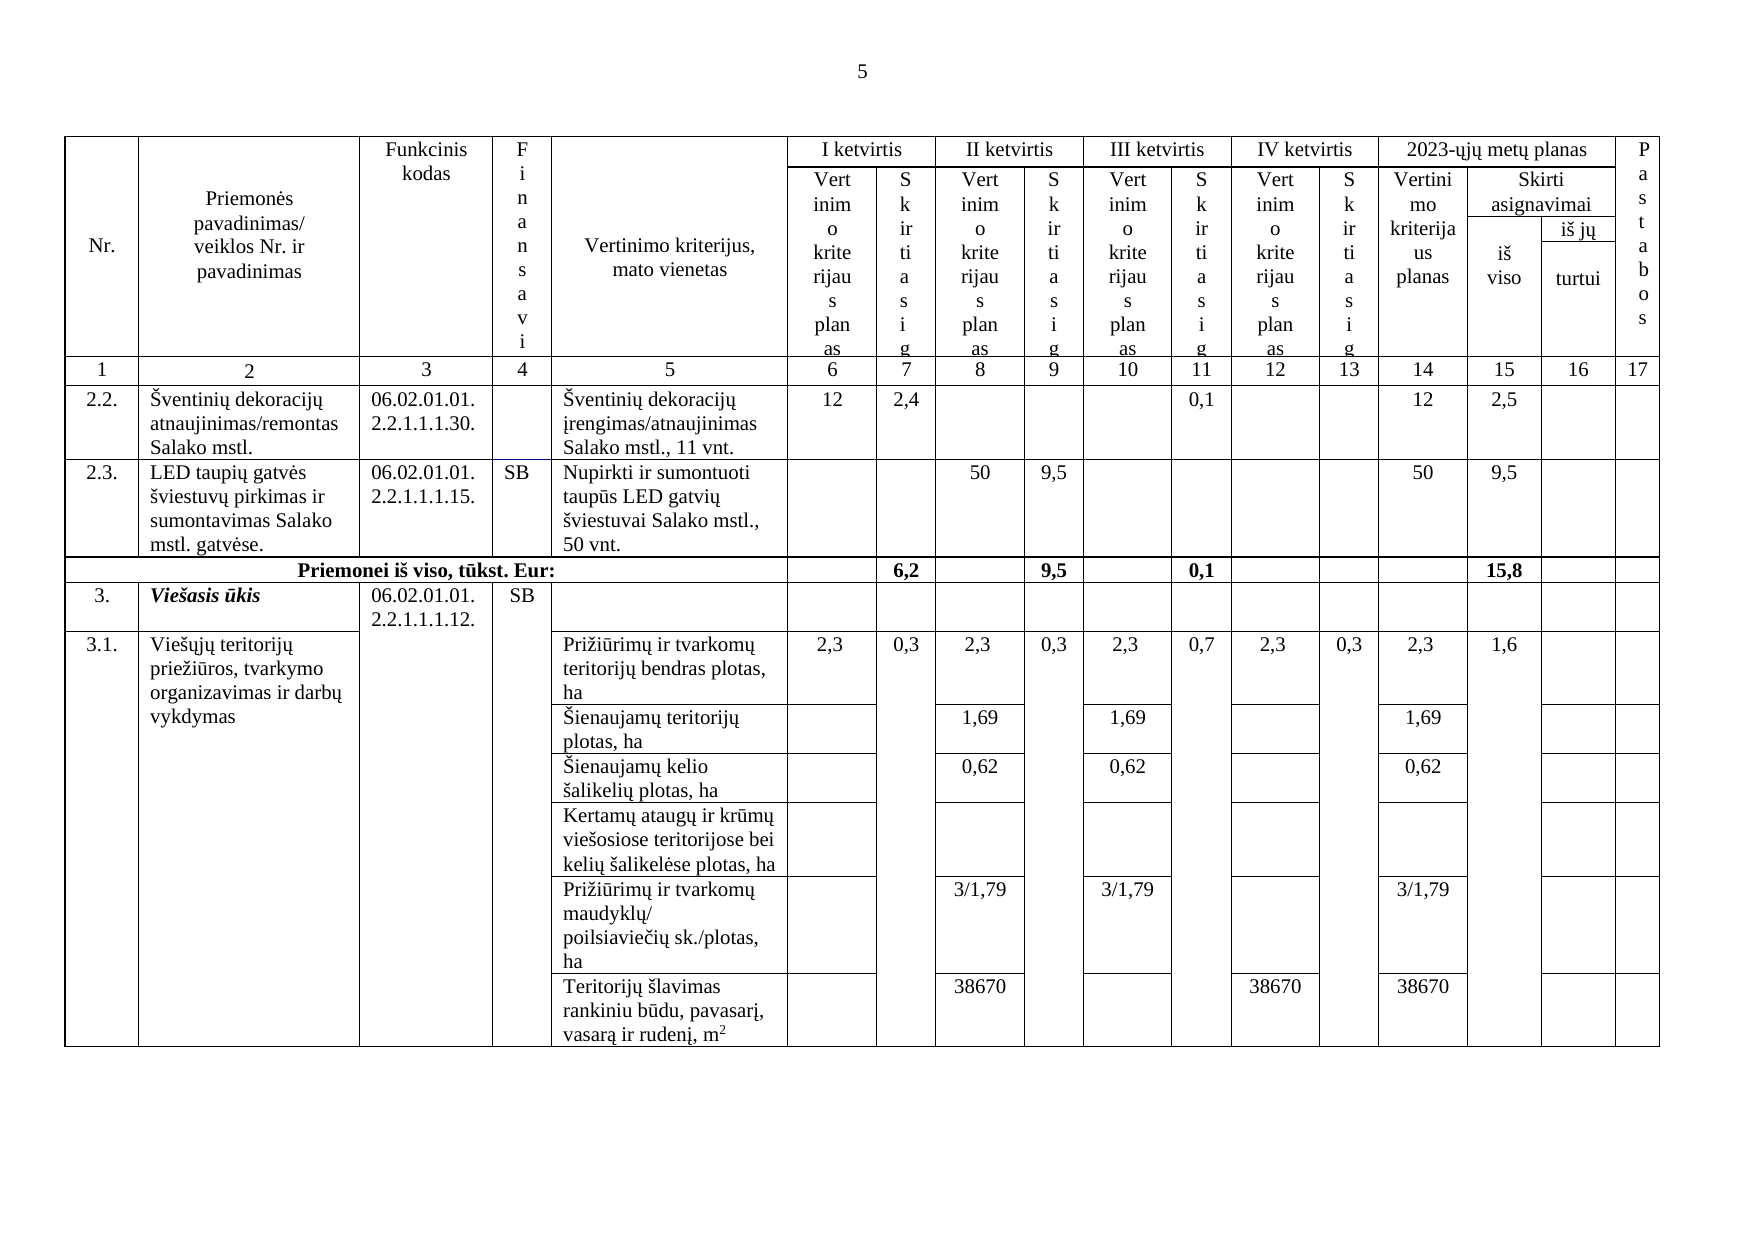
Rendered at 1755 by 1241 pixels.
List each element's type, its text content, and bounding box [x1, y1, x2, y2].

table_cell [1084, 460, 1171, 556]
table_cell 9,5 [1468, 460, 1541, 556]
table_cell 17 [1616, 357, 1659, 385]
table_cell 06.02.01.01. 2.2.1.1.1.12. [360, 583, 492, 1046]
table_cell [1616, 877, 1659, 973]
table_cell 2,3 [1232, 632, 1319, 704]
table_cell 2,3 [936, 632, 1024, 704]
table_cell Vertinimo kriterijaus planas [1084, 168, 1171, 356]
table_cell [1232, 754, 1319, 802]
table_cell 11 [1172, 357, 1231, 385]
table_cell 0,1 [1172, 558, 1231, 582]
table_cell [788, 877, 876, 973]
table_cell Šienaujamų kelio šalikelių plotas, ha [552, 754, 787, 802]
table_cell 15,8 [1468, 558, 1541, 582]
table_cell 0,3 [1025, 632, 1083, 1046]
table_cell Vertinimo kriterijaus planas [936, 168, 1024, 356]
table_cell [1616, 460, 1659, 556]
table_cell 5 [552, 357, 787, 385]
table_cell [552, 583, 787, 631]
table_cell 0,7 [1172, 632, 1231, 1046]
table_cell 2 [139, 357, 359, 385]
table_cell 50 [936, 460, 1024, 556]
table_cell turtui [1542, 242, 1615, 356]
table_cell [936, 386, 1024, 459]
table_cell [788, 460, 876, 556]
table_cell [1542, 754, 1615, 802]
table_cell [936, 583, 1024, 631]
table_cell Skirti asignavimai [1172, 168, 1231, 356]
table_cell Nupirkti ir sumontuoti taupūs LED gatvių šviestuvai Salako mstl., 50 vnt. [552, 460, 787, 556]
table_cell [1542, 705, 1615, 753]
table_cell 2,5 [1468, 386, 1541, 459]
table_cell 1,69 [1084, 705, 1171, 753]
table_cell SB [493, 583, 551, 1046]
table_cell [1616, 632, 1659, 704]
table_header I ketvirtis [788, 137, 935, 166]
table_cell [1084, 974, 1171, 1046]
table_cell 12 [788, 386, 876, 459]
table_header Vertinimo kriterijus, mato vienetas [552, 137, 787, 356]
table_cell [1232, 877, 1319, 973]
table_cell 14 [1379, 357, 1467, 385]
table_cell 3/1,79 [1084, 877, 1171, 973]
table_header II ketvirtis [936, 137, 1083, 166]
table_cell [1084, 386, 1171, 459]
table_cell SB [493, 460, 551, 556]
table_cell [1320, 386, 1378, 459]
table_cell Vertinimo kriterijaus planas [1379, 168, 1467, 356]
table_cell 7 [877, 357, 935, 385]
table_cell [877, 460, 935, 556]
table_cell 38670 [936, 974, 1024, 1046]
table_cell 9,5 [1025, 558, 1083, 582]
table_cell [1616, 803, 1659, 876]
table_cell Priemonei iš viso, tūkst. Eur: [66, 558, 787, 582]
table_cell [1379, 583, 1467, 631]
table_cell 9 [1025, 357, 1083, 385]
table_cell iš jų [1542, 217, 1615, 241]
table_cell [1379, 558, 1467, 582]
table_cell 3. [66, 583, 138, 631]
table_cell [1084, 583, 1171, 631]
table_header Priemonės pavadinimas/ veiklos Nr. ir pavadinimas [139, 137, 359, 356]
table_cell [1232, 460, 1319, 556]
table_cell 1 [66, 357, 138, 385]
table_cell [1320, 558, 1378, 582]
table_cell [1232, 803, 1319, 876]
table_cell Skirti asignavimai [1025, 168, 1083, 356]
table_header Pastabos [1616, 137, 1659, 356]
table_cell iš viso [1468, 217, 1541, 356]
table_cell [1542, 386, 1615, 459]
table_header III ketvirtis [1084, 137, 1231, 166]
table_cell [1542, 803, 1615, 876]
table_cell 9,5 [1025, 460, 1083, 556]
table_cell [1542, 632, 1615, 704]
table_cell [1084, 803, 1171, 876]
table_cell [1542, 460, 1615, 556]
table_cell [1542, 974, 1615, 1046]
table_cell 2,3 [1379, 632, 1467, 704]
table_cell [1320, 583, 1378, 631]
table_cell 0,3 [1320, 632, 1378, 1046]
table_cell 0,1 [1172, 386, 1231, 459]
table_cell [1616, 754, 1659, 802]
table_cell 2,4 [877, 386, 935, 459]
table_cell 2,3 [788, 632, 876, 704]
table_cell 3/1,79 [1379, 877, 1467, 973]
table_cell [1084, 558, 1171, 582]
table_cell [936, 803, 1024, 876]
table_cell 1,6 [1468, 632, 1541, 1046]
table_cell Vertinimo kriterijaus planas [788, 168, 876, 356]
table_cell 12 [1379, 386, 1467, 459]
table_cell [1542, 583, 1615, 631]
table_cell 38670 [1379, 974, 1467, 1046]
table_cell [1616, 583, 1659, 631]
table_cell [877, 583, 935, 631]
table_cell [788, 974, 876, 1046]
table_cell 0,62 [1379, 754, 1467, 802]
table_cell [1542, 877, 1615, 973]
table_cell [1232, 583, 1319, 631]
table_cell [1232, 558, 1319, 582]
table_cell Teritorijų šlavimas rankiniu būdu, pavasarį, vasarą ir rudenį, m2 [552, 974, 787, 1046]
table_cell Viešųjų teritorijų priežiūros, tvarkymo organizavimas ir darbų vykdymas [139, 632, 359, 1046]
table_cell 13 [1320, 357, 1378, 385]
table_cell Šventinių dekoracijų atnaujinimas/remontas Salako mstl. [139, 386, 359, 459]
table_cell [1468, 583, 1541, 631]
table_header Nr. [66, 137, 138, 356]
table_cell Vertinimo kriterijaus planas [1232, 168, 1319, 356]
table_cell 12 [1232, 357, 1319, 385]
table_cell 1,69 [1379, 705, 1467, 753]
table_cell Prižiūrimų ir tvarkomų maudyklų/ poilsiaviečių sk./plotas, ha [552, 877, 787, 973]
table_cell Skirti asignavimai [1320, 168, 1378, 356]
table_cell [1232, 705, 1319, 753]
table_cell 2.2. [66, 386, 138, 459]
table_cell Viešasis ūkis [139, 583, 359, 631]
table_cell 3/1,79 [936, 877, 1024, 973]
table_cell 6,2 [877, 558, 935, 582]
table_cell 2.3. [66, 460, 138, 556]
table_cell 6 [788, 357, 876, 385]
table_cell 0,3 [877, 632, 935, 1046]
table_cell [1616, 705, 1659, 753]
table_cell 15 [1468, 357, 1541, 385]
table_cell 0,62 [936, 754, 1024, 802]
table_cell 50 [1379, 460, 1467, 556]
table_cell 06.02.01.01. 2.2.1.1.1.15. [360, 460, 492, 556]
table_cell 3.1. [66, 632, 138, 1046]
table_cell [788, 803, 876, 876]
table_cell [788, 754, 876, 802]
table_header Funkcinis kodas [360, 137, 492, 356]
table_cell [788, 705, 876, 753]
table_cell [1025, 386, 1083, 459]
table_cell [1172, 583, 1231, 631]
table_cell 38670 [1232, 974, 1319, 1046]
table_cell [788, 558, 876, 582]
table_cell [493, 386, 551, 459]
table_header 2023-ųjų metų planas [1379, 137, 1615, 166]
table_cell [788, 583, 876, 631]
table_cell [1232, 386, 1319, 459]
table_cell 0,62 [1084, 754, 1171, 802]
table_cell Kertamų ataugų ir krūmų viešosiose teritorijose bei kelių šalikelėse plotas, ha [552, 803, 787, 876]
table_cell Skirti asignavimai [1468, 168, 1615, 216]
table_cell [1616, 974, 1659, 1046]
table_cell 8 [936, 357, 1024, 385]
table_cell LED taupių gatvės šviestuvų pirkimas ir sumontavimas Salako mstl. gatvėse. [139, 460, 359, 556]
table_cell Skirti asignavimai [877, 168, 935, 356]
table_header Finansavimo šaltiniai [493, 137, 551, 356]
table_cell Šienaujamų teritorijų plotas, ha [552, 705, 787, 753]
table_cell [1616, 558, 1659, 582]
table_cell [1320, 460, 1378, 556]
table_cell [1025, 583, 1083, 631]
table_cell [936, 558, 1024, 582]
table_cell Prižiūrimų ir tvarkomų teritorijų bendras plotas, ha [552, 632, 787, 704]
table_cell 3 [360, 357, 492, 385]
table_cell 06.02.01.01. 2.2.1.1.1.30. [360, 386, 492, 459]
table_cell [1172, 460, 1231, 556]
table_cell 16 [1542, 357, 1615, 385]
table_cell 1,69 [936, 705, 1024, 753]
table_cell [1616, 386, 1659, 459]
table_cell Šventinių dekoracijų įrengimas/atnaujinimas Salako mstl., 11 vnt. [552, 386, 787, 459]
table_cell 10 [1084, 357, 1171, 385]
table_header IV ketvirtis [1232, 137, 1378, 166]
table_cell [1542, 558, 1615, 582]
table_cell 4 [493, 357, 551, 385]
table_cell 2,3 [1084, 632, 1171, 704]
table_cell [1379, 803, 1467, 876]
